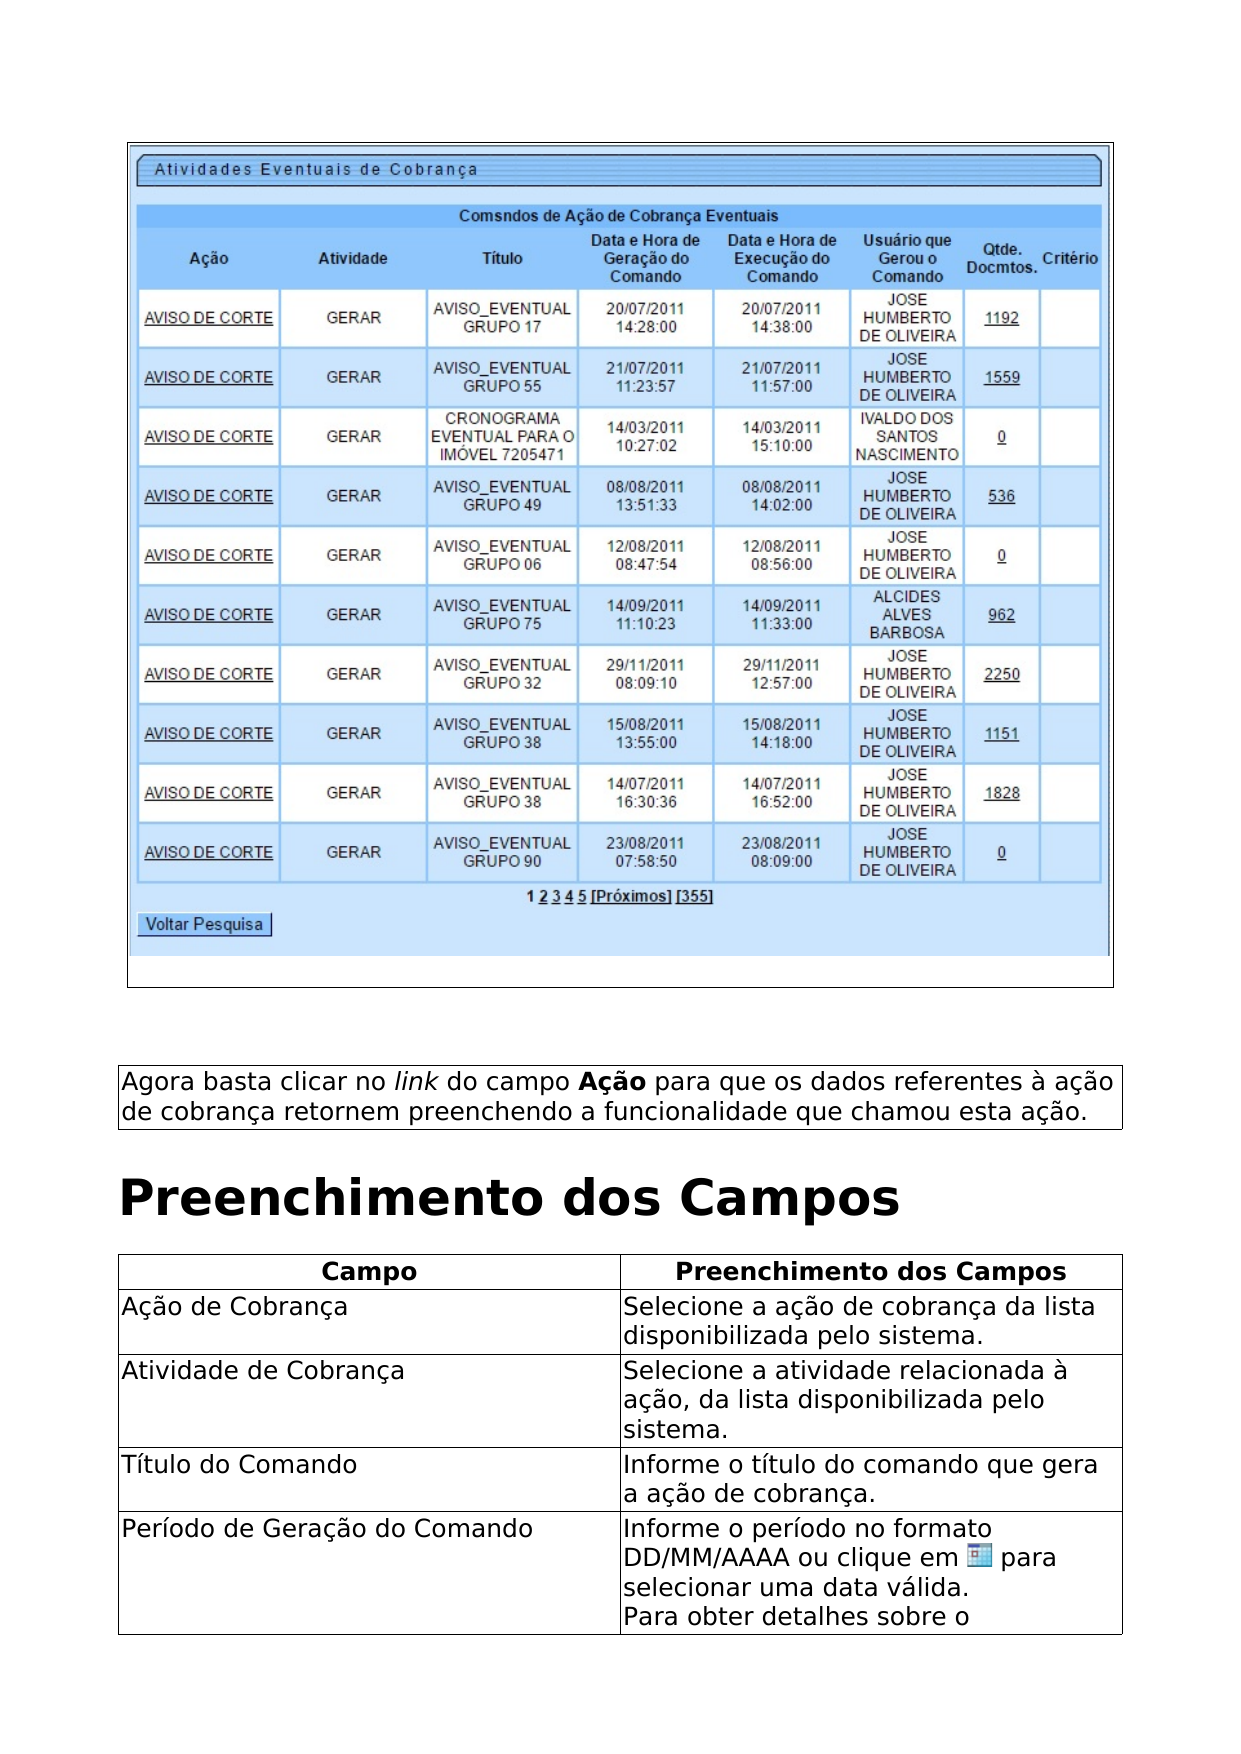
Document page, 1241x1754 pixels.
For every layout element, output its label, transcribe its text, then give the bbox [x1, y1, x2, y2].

table_header Preenchimento dos Campos [621, 1255, 1122, 1289]
table_cell Selecione a ação de cobrança da lista disponibilizada pelo sistema. [621, 1290, 1122, 1353]
picture [129, 144, 1111, 956]
table_header Campo [119, 1255, 620, 1289]
table_header [128, 143, 1113, 987]
table_cell Título do Comando [119, 1448, 620, 1511]
table_cell Informe o título do comando que gera a ação de cobrança. [621, 1448, 1122, 1511]
subtitle Preenchimento dos Campos [118, 1169, 1122, 1227]
table_cell Informe o período no formato DD/MM/AAAA ou clique em para selecionar uma data válida. Para obter detalhes sobre o [621, 1512, 1122, 1634]
table_cell Atividade de Cobrança [119, 1355, 620, 1447]
table_cell Selecione a atividade relacionada à ação, da lista disponibilizada pelo sistema. [621, 1355, 1122, 1447]
table_cell Período de Geração do Comando [119, 1512, 620, 1634]
table_cell Ação de Cobrança [119, 1290, 620, 1353]
table_header Agora basta clicar no link do campo Ação para que os dados referentes à ação de cobrança retornem preenchendo a funcionalidade que chamou esta ação. [119, 1066, 1122, 1129]
picture [967, 1543, 993, 1567]
